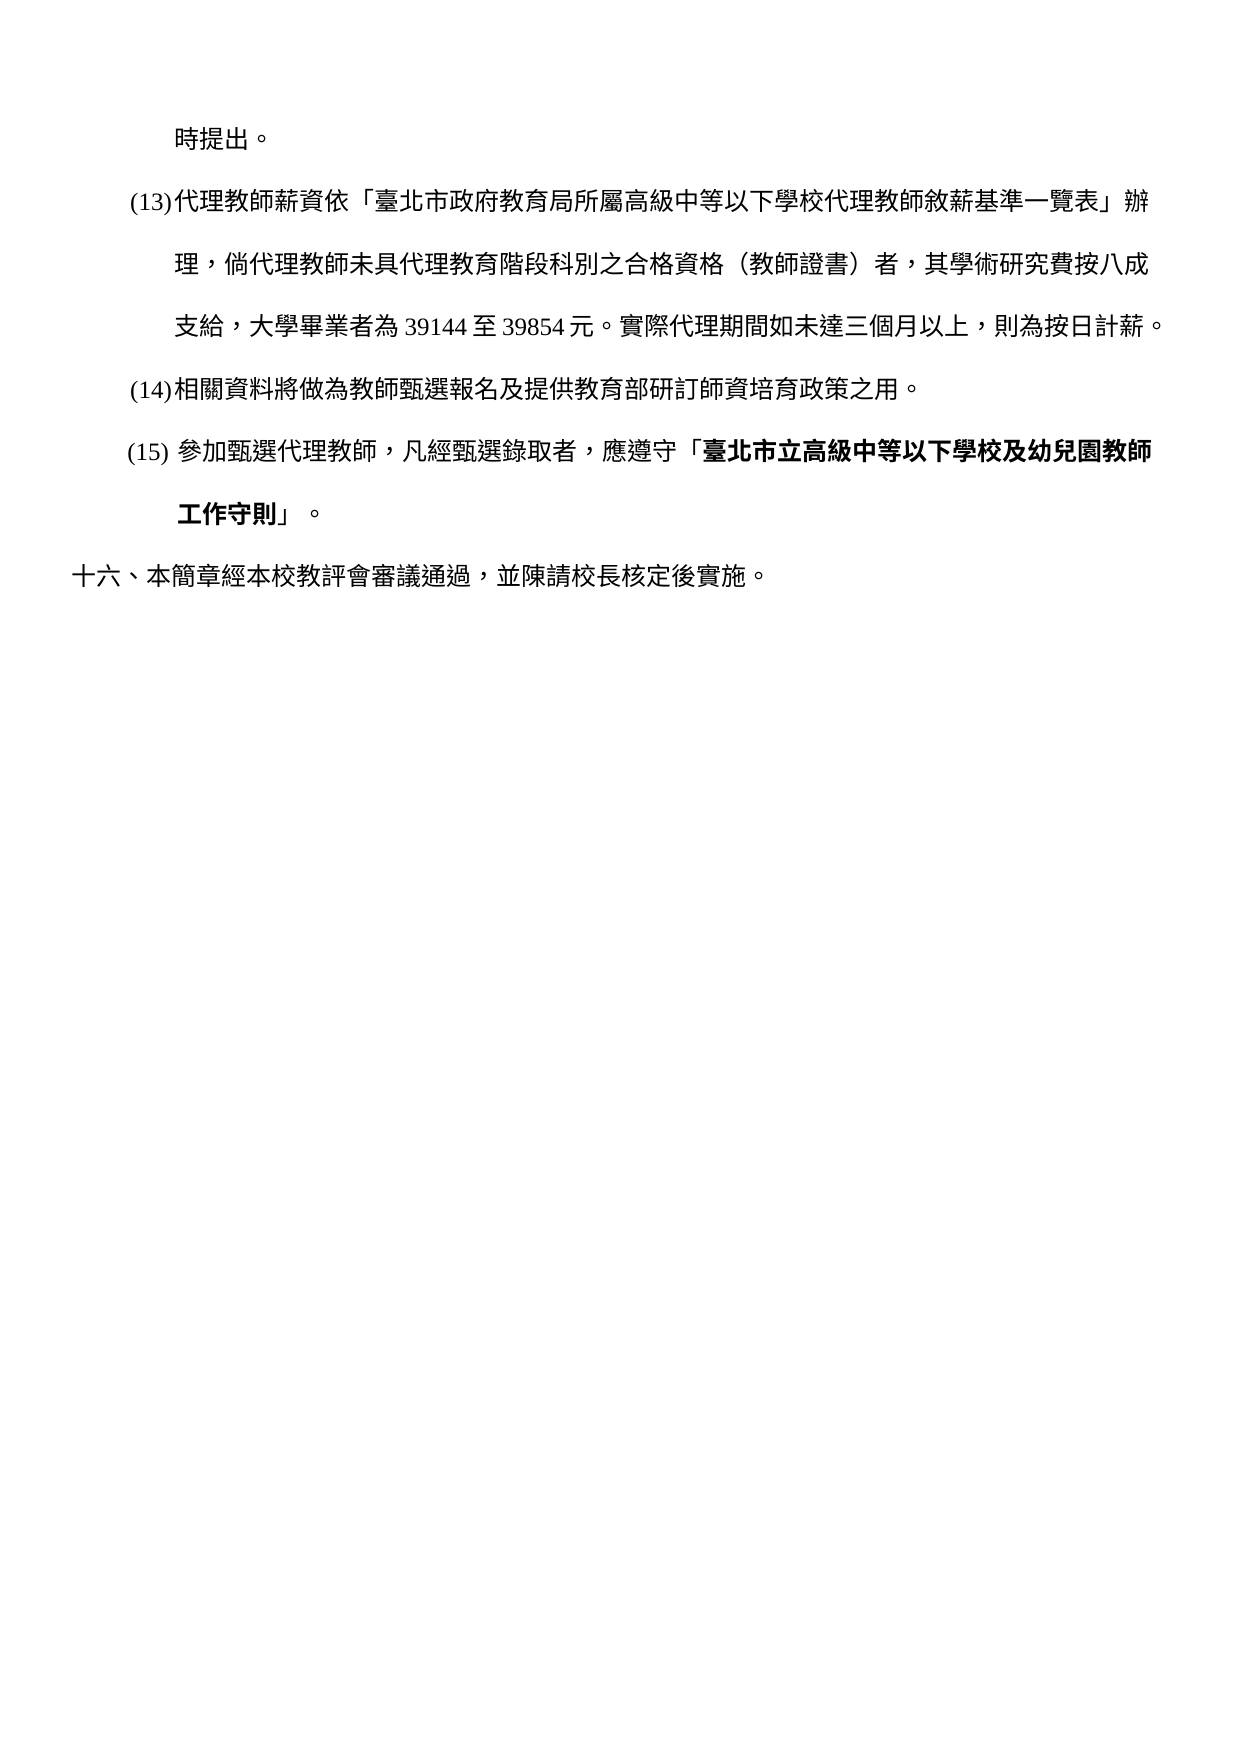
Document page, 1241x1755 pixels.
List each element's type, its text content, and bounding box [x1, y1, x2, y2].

list 時提出。 [130, 96, 1169, 158]
list 參加甄選代理教師，凡經甄選錄取者，應遵守「臺北市立高級中等以下學校及幼兒園教師工作守則」。 [127, 408, 1169, 533]
list 相關資料將做為教師甄選報名及提供教育部研訂師資培育政策之用。 [130, 346, 1169, 408]
text 十六、本簡章經本校教評會審議通過，並陳請校長核定後實施。 [71, 533, 1169, 596]
list 代理教師薪資依「臺北市政府教育局所屬高級中等以下學校代理教師敘薪基準一覽表」辦理，倘代理教師未具代理教育階段科別之合格資格（教師證書）者，其學術研究費按八成支給，大學畢業者為39144至39854元。實際代理期間如未達三個月以上，則為按日計薪。 [130, 158, 1169, 346]
